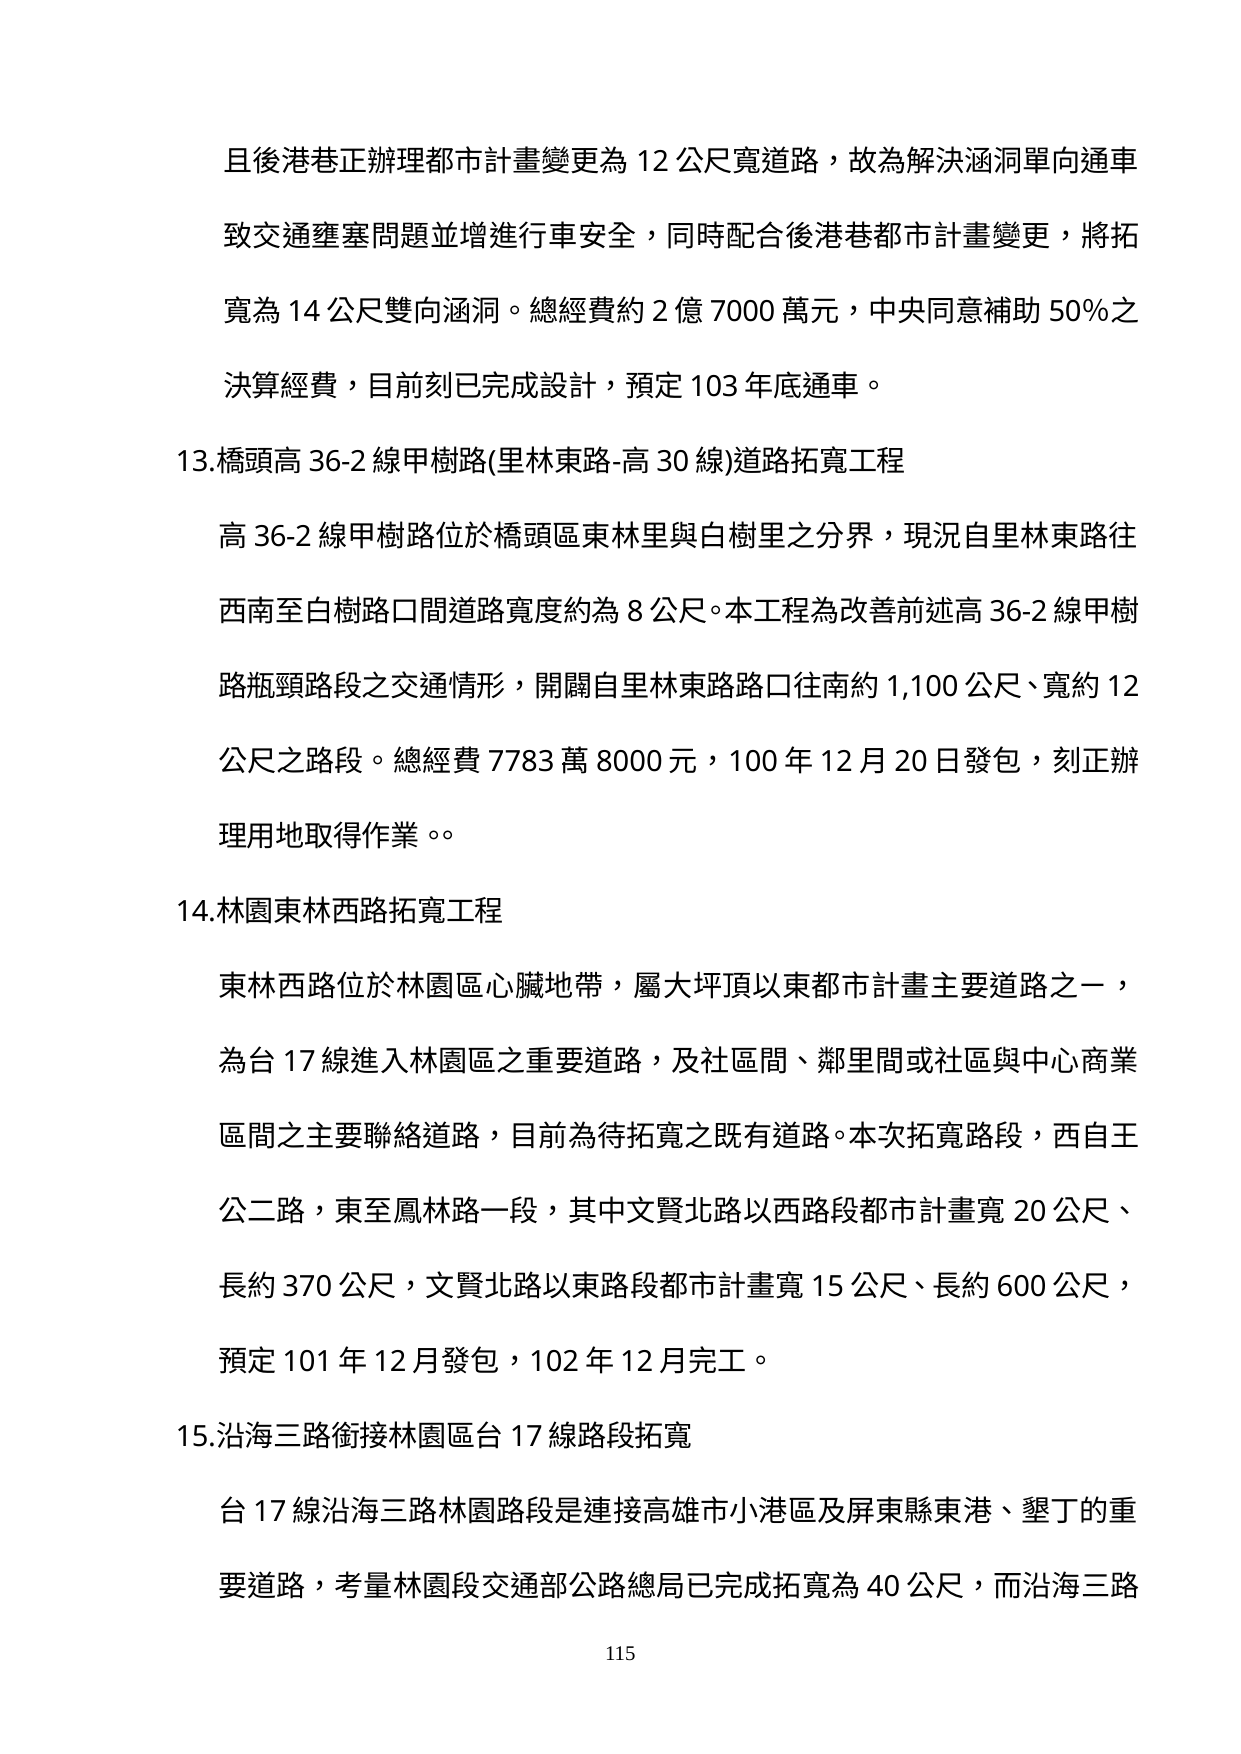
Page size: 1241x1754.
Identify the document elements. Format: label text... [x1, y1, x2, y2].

text 台17線沿海三路林園路段是連接高雄市小港區及屏東縣東港、墾丁的重要道路，考量林園段交通部公路總局已完成拓寬為40公尺，而沿海三路之銜接路段現有路寬約20～35公尺不等，將形成一交通瓶頸路段。基於道路拓寬後有助於促進高屏縣、市間之聯繫，降低當地道路壅塞及交通事故之發生，以提高交通服務水準，並可帶動地區繁榮發展，另考量縣市合併之交通及區域整合，提升本區交通流量之通暢，建立高雄地區高效率之聯絡運輸系統。總經費1億2300萬元，已於100年12月23日開工，預定102年6月完工。 [218, 1471, 1140, 1621]
text 高36-2線甲樹路位於橋頭區東林里與白樹里之分界，現況自里林東路往西南至白樹路口間道路寬度約為8公尺。本工程為改善前述高36-2線甲樹路瓶頸路段之交通情形，開闢自里林東路路口往南約1,100公尺、寬約12公尺之路段。總經費7783萬8000元，100年12月20日發包，刻正辦理用地取得作業。。 [218, 496, 1140, 871]
text 本工程主要連接中山高速公路西側後港巷及東側永仁街，為仁武通往三民、左營地區道路，涵洞現寬約3公尺單向涵洞，長60公尺，高約2.5公尺，且後港巷正辦理都市計畫變更為12公尺寬道路，故為解決涵洞單向通車致交通壅塞問題並增進行車安全，同時配合後港巷都市計畫變更，將拓寬為14公尺雙向涵洞。總經費約2億7000萬元，中央同意補助50％之決算經費，目前刻已完成設計，預定103年底通車。 [223, 121, 1140, 421]
text 13.橋頭高36-2線甲樹路(里林東路-高30線)道路拓寬工程 [175, 421, 1140, 496]
text 14.林園東林西路拓寬工程 [175, 871, 1140, 946]
text 東林西路位於林園區心臟地帶，屬大坪頂以東都市計畫主要道路之ㄧ，為台17線進入林園區之重要道路，及社區間、鄰里間或社區與中心商業區間之主要聯絡道路，目前為待拓寬之既有道路。本次拓寬路段，西自王公二路，東至鳳林路一段，其中文賢北路以西路段都市計畫寬20公尺、長約370公尺，文賢北路以東路段都市計畫寬15公尺、長約600公尺，預定101年12月發包，102年12月完工。 [218, 946, 1140, 1396]
text 15.沿海三路銜接林園區台17線路段拓寬 [175, 1396, 1140, 1471]
